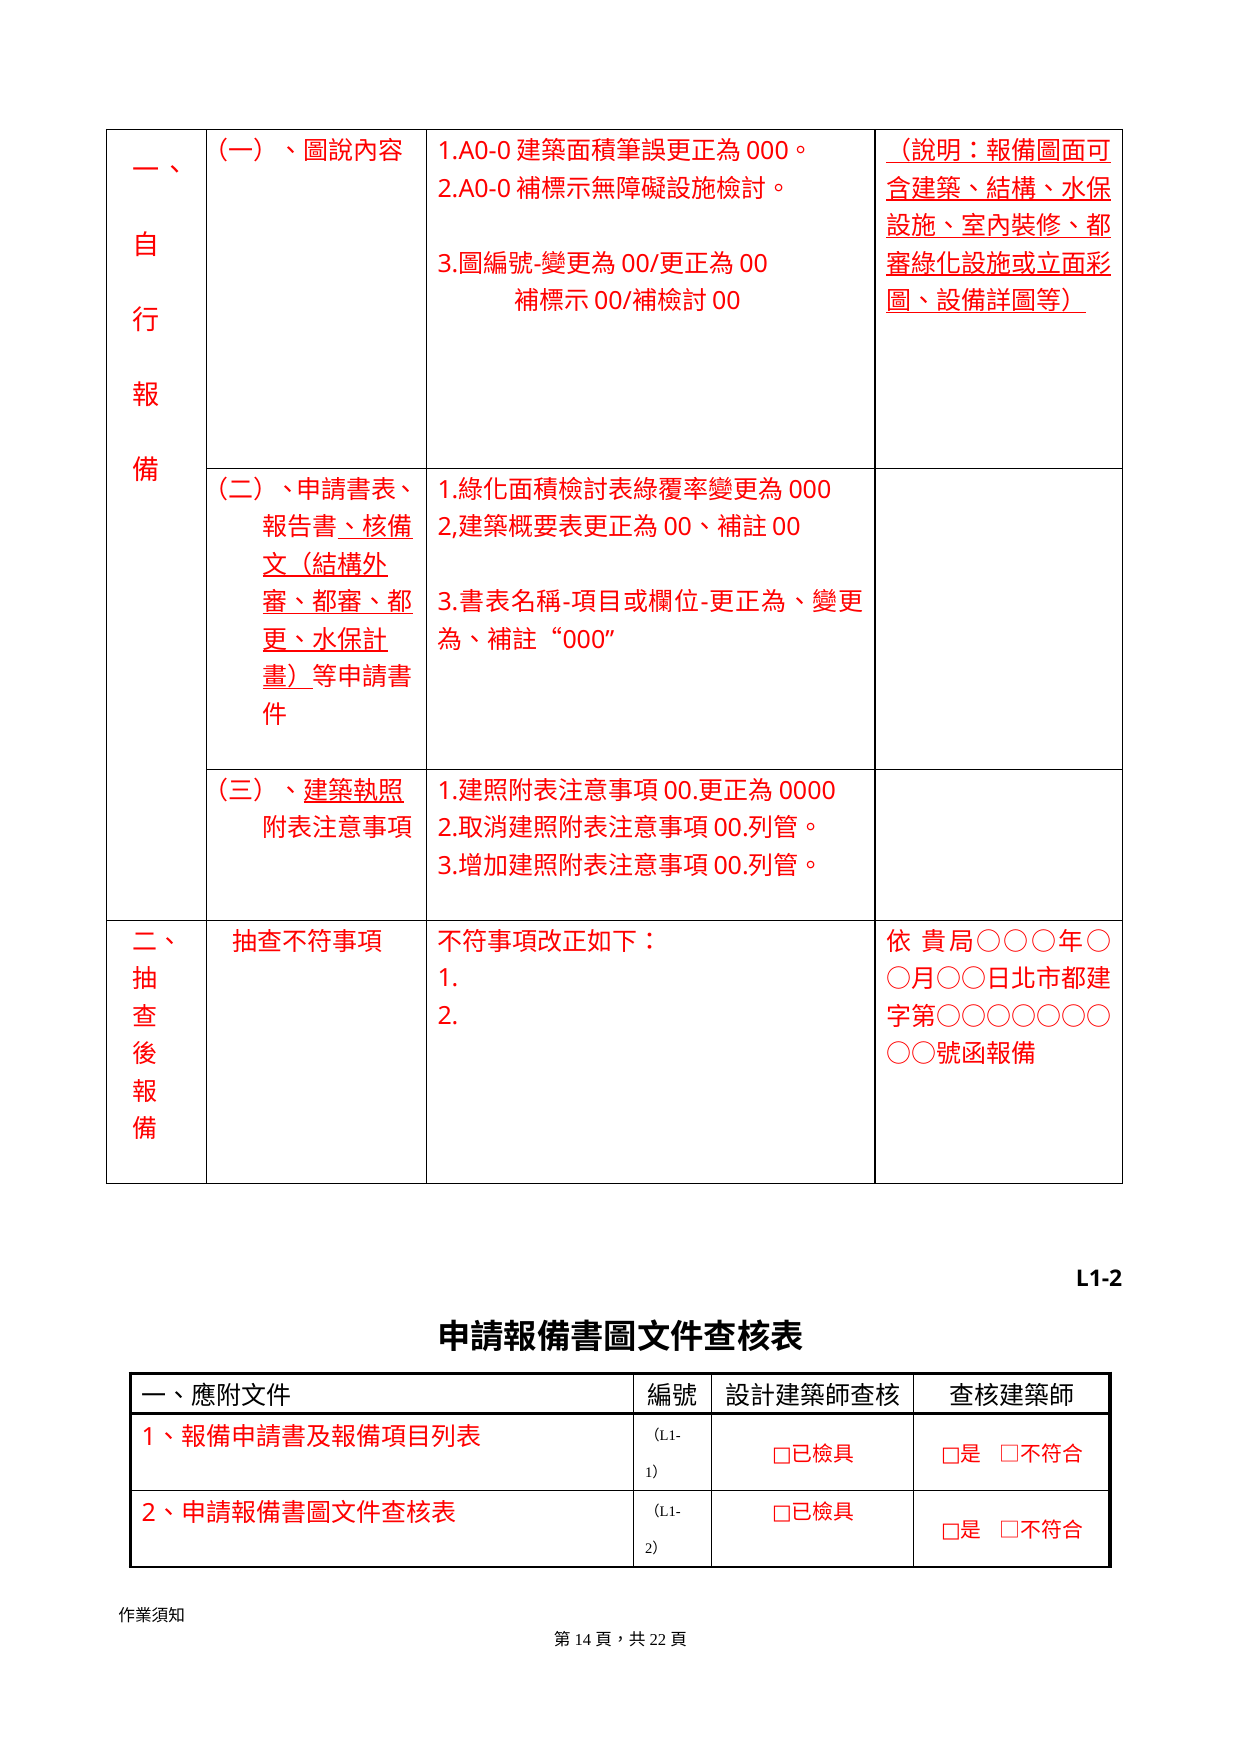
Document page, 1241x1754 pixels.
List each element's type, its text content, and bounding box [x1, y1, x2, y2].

text 申請報備書圖文件查核表 [118, 1297, 1122, 1372]
table_cell 2、申請報備書圖文件查核表 [132, 1491, 633, 1566]
table_header 查核建築師 [914, 1375, 1108, 1412]
table_header 編號 [634, 1375, 711, 1412]
table_header 設計建築師查核 [712, 1375, 913, 1412]
table_cell 1、報備申請書及報備項目列表 [132, 1415, 633, 1490]
table_cell （L1-1） [634, 1415, 711, 1490]
table_cell [876, 770, 1122, 919]
table_cell □是 □不符合 [914, 1491, 1108, 1566]
table_cell 二、 抽 查 後 報 備 [107, 921, 206, 1183]
table_cell 不符事項改正如下： 1. 2. [427, 921, 874, 1183]
table_cell □已檢具 [712, 1491, 913, 1566]
table_cell □是 □不符合 [914, 1415, 1108, 1490]
table_cell 1.A0-0建築面積筆誤更正為000。 2.A0-0補標示無障礙設施檢討。 3.圖編號-變更為00/更正為00 補標示00/補檢討00 [427, 130, 874, 467]
table_cell [876, 469, 1122, 768]
text L1-2 [118, 1259, 1122, 1297]
table_cell 1.綠化面積檢討表綠覆率變更為000 2,建築概要表更正為00、補註00 3.書表名稱-項目或欄位-更正為、變更為、補註“000” [427, 469, 874, 768]
table_header 一、應附文件 [132, 1375, 633, 1412]
table_cell 抽查不符事項 [207, 921, 426, 1183]
table_cell 一、 自 行 報 備 [107, 130, 206, 919]
table_cell （說明：報備圖面可含建築、結構、水保設施、室內裝修、都審綠化設施或立面彩圖、設備詳圖等） [876, 130, 1122, 467]
table_cell （二）、申請書表、報告書、核備文（結構外審、都審、都更、水保計畫）等申請書件 [207, 469, 426, 768]
table_cell 1.建照附表注意事項00.更正為0000 2.取消建照附表注意事項00.列管。 3.增加建照附表注意事項00.列管。 [427, 770, 874, 919]
table_cell （L1-2） [634, 1491, 711, 1566]
table_cell 依 貴局○○○年○○月○○日北市都建字第○○○○○○○○○號函報備 [876, 921, 1122, 1183]
table_cell （一）、圖說內容 [207, 130, 426, 467]
table_cell （三）、建築執照附表注意事項 [207, 770, 426, 919]
table_cell □已檢具 [712, 1415, 913, 1490]
